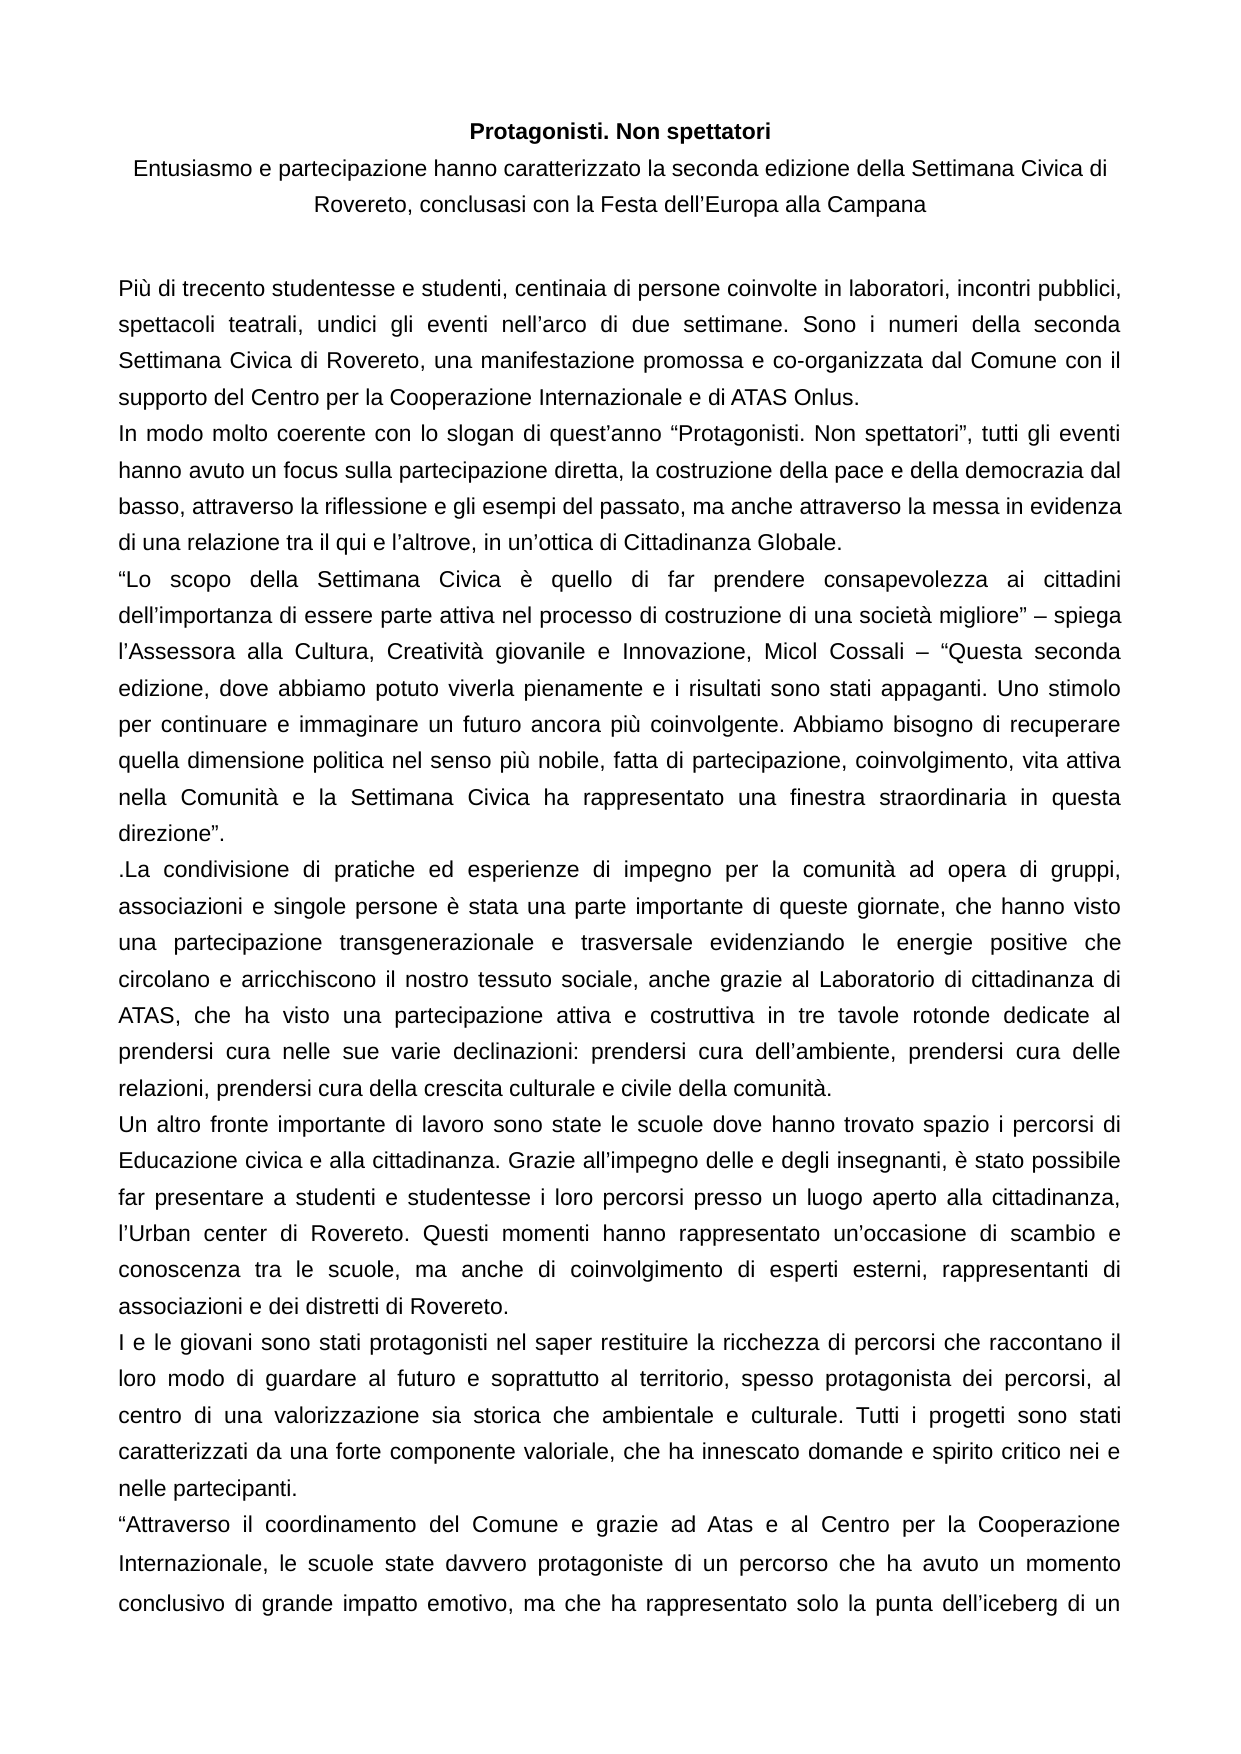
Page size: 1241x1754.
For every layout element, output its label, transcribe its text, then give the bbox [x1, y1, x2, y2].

text Più di trecento studentesse e studenti, centinaia di persone coinvolte in laboratori, incontri pubblici, spettacoli teatrali, undici gli eventi nell’arco di due settimane. Sono i numeri della seconda Settimana Civica di Rovereto, una manifestazione promossa e co-organizzata dal Comune con il supporto del Centro per la Cooperazione Internazionale e di ATAS Onlus. [118, 275, 1122, 410]
text “Attraverso il coordinamento del Comune e grazie ad Atas e al Centro per la Cooperazione Internazionale, le scuole state davvero protagoniste di un percorso che ha avuto un momento conclusivo di grande impatto emotivo, ma che ha rappresentato solo la punta dell’iceberg di un [118, 1511, 1122, 1616]
text In modo molto coerente con lo slogan di quest’anno “Protagonisti. Non spettatori”, tutti gli eventi hanno avuto un focus sulla partecipazione diretta, la costruzione della pace e della democrazia dal basso, attraverso la riflessione e gli esempi del passato, ma anche attraverso la messa in evidenza di una relazione tra il qui e l’altrove, in un’ottica di Cittadinanza Globale. [118, 420, 1122, 556]
text “Lo scopo della Settimana Civica è quello di far prendere consapevolezza ai cittadini dell’importanza di essere parte attiva nel processo di costruzione di una società migliore” – spiega l’Assessora alla Cultura, Creatività giovanile e Innovazione, Micol Cossali – “Questa seconda edizione, dove abbiamo potuto viverla pienamente e i risultati sono stati appaganti. Uno stimolo per continuare e immaginare un futuro ancora più coinvolgente. Abbiamo bisogno di recuperare quella dimensione politica nel senso più nobile, fatta di partecipazione, coinvolgimento, vita attiva nella Comunità e la Settimana Civica ha rappresentato una finestra straordinaria in questa direzione”. [118, 566, 1122, 846]
text Protagonisti. Non spettatori [118, 118, 1122, 144]
text I e le giovani sono stati protagonisti nel saper restituire la ricchezza di percorsi che raccontano il loro modo di guardare al futuro e soprattutto al territorio, spesso protagonista dei percorsi, al centro di una valorizzazione sia storica che ambientale e culturale. Tutti i progetti sono stati caratterizzati da una forte componente valoriale, che ha innescato domande e spirito critico nei e nelle partecipanti. [118, 1329, 1122, 1501]
text .La condivisione di pratiche ed esperienze di impegno per la comunità ad opera di gruppi, associazioni e singole persone è stata una parte importante di queste giornate, che hanno visto una partecipazione transgenerazionale e trasversale evidenziando le energie positive che circolano e arricchiscono il nostro tessuto sociale, anche grazie al Laboratorio di cittadinanza di ATAS, che ha visto una partecipazione attiva e costruttiva in tre tavole rotonde dedicate al prendersi cura nelle sue varie declinazioni: prendersi cura dell’ambiente, prendersi cura delle relazioni, prendersi cura della crescita culturale e civile della comunità. [118, 856, 1122, 1101]
text Entusiasmo e partecipazione hanno caratterizzato la seconda edizione della Settimana Civica di Rovereto, conclusasi con la Festa dell’Europa alla Campana [118, 154, 1122, 217]
text Un altro fronte importante di lavoro sono state le scuole dove hanno trovato spazio i percorsi di Educazione civica e alla cittadinanza. Grazie all’impegno delle e degli insegnanti, è stato possibile far presentare a studenti e studentesse i loro percorsi presso un luogo aperto alla cittadinanza, l’Urban center di Rovereto. Questi momenti hanno rappresentato un’occasione di scambio e conoscenza tra le scuole, ma anche di coinvolgimento di esperti esterni, rappresentanti di associazioni e dei distretti di Rovereto. [118, 1111, 1122, 1319]
